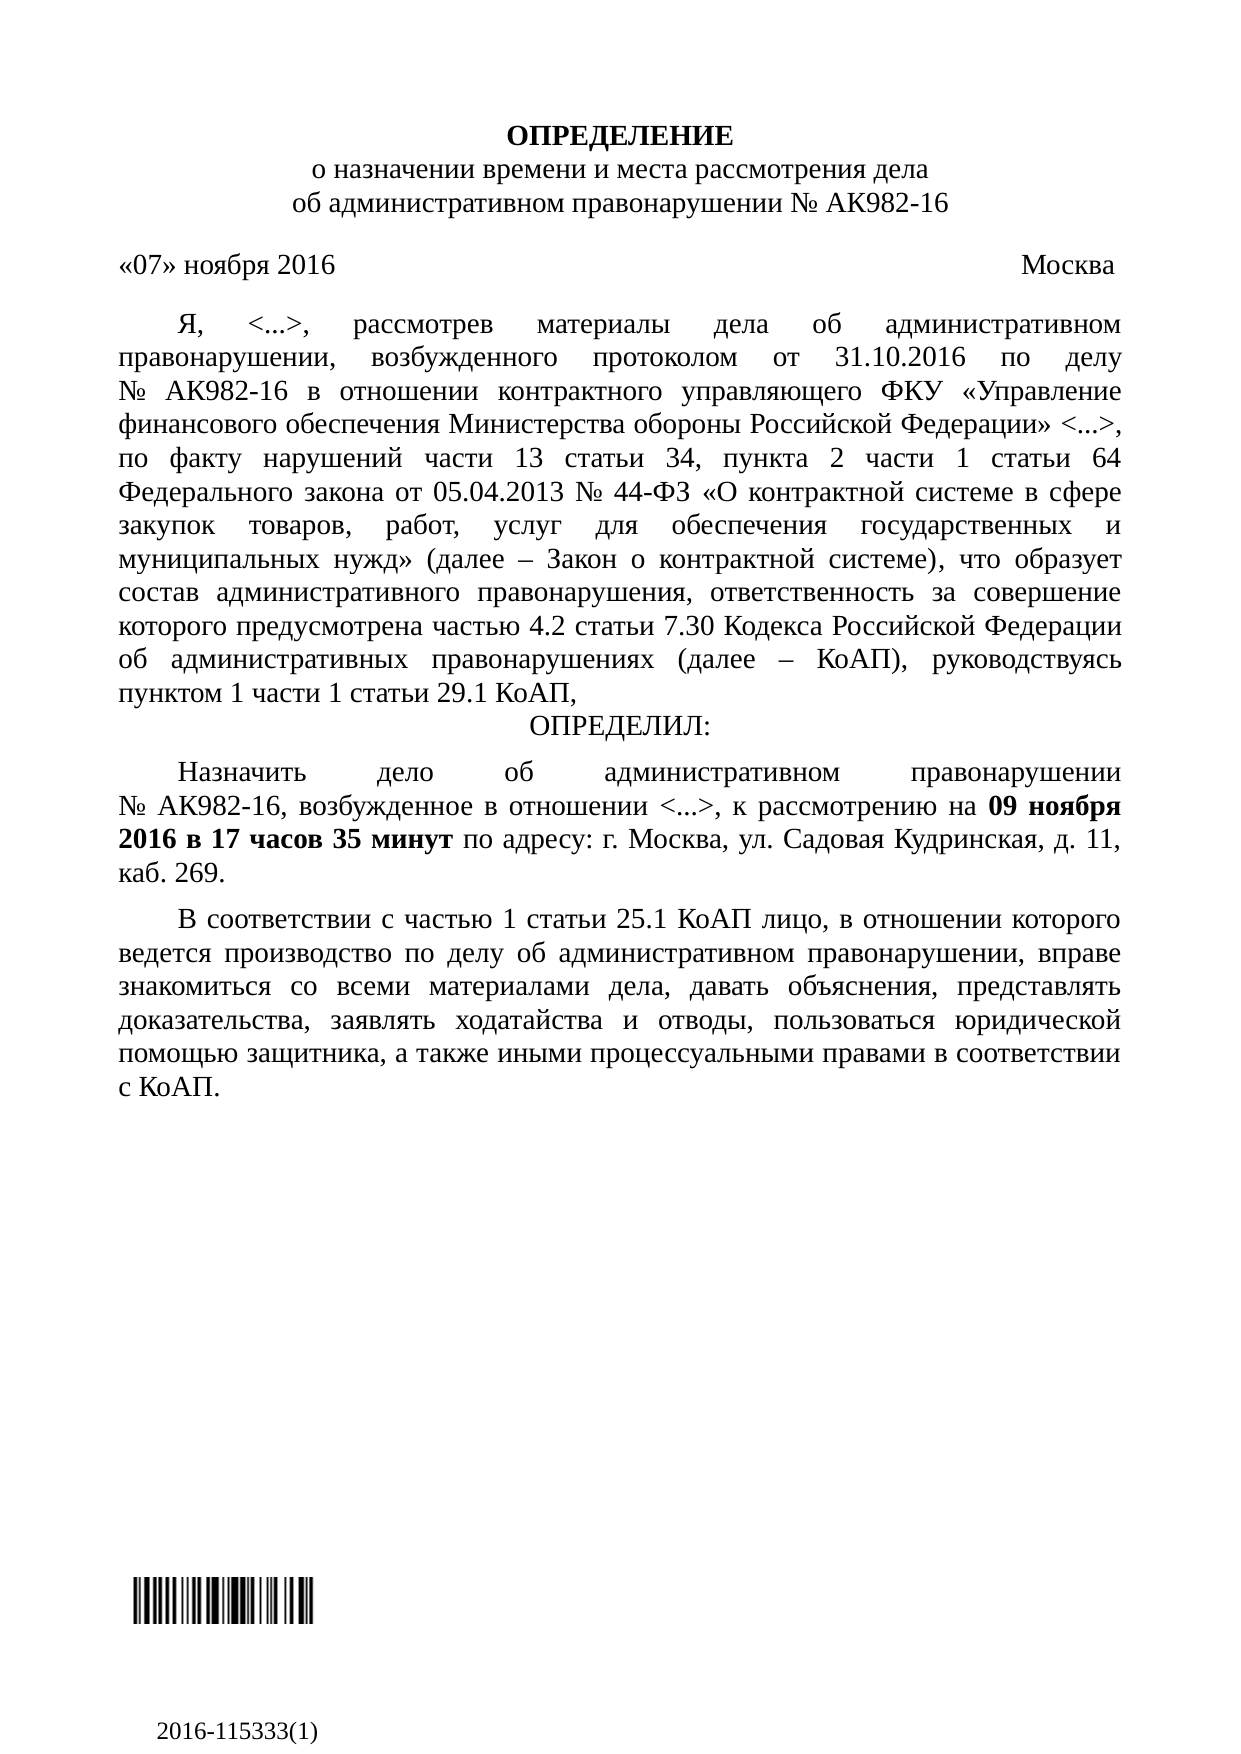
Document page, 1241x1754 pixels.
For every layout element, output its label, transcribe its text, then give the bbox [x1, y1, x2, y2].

picture [118, 1577, 331, 1624]
text об административном правонарушении № АК982-16 [118, 185, 1122, 219]
subtitle ОПРЕДЕЛЕНИЕ [118, 118, 1122, 152]
text Назначить дело об административном правонарушении № АК982-16, возбужденное в отношении <...>, к рассмотрению на 09 ноября 2016 в 17 часов 35 минут по адресу: г. Москва, ул. Садовая Кудринская, д. 11, каб. 269. [118, 754, 1122, 889]
text о назначении времени и места рассмотрения дела [118, 152, 1122, 185]
text Я, <...>, рассмотрев материалы дела об административном правонарушении, возбужденного протоколом от 31.10.2016 по делу № АК982-16 в отношении контрактного управляющего ФКУ «Управление финансового обеспечения Министерства обороны Российской Федерации» <...>, по факту нарушений части 13 статьи 34, пункта 2 части 1 статьи 64 Федерального закона от 05.04.2013 № 44-ФЗ «О контрактной системе в сфере закупок товаров, работ, услуг для обеспечения государственных и муниципальных нужд» (далее – Закон о контрактной системе), что образует состав административного правонарушения, ответственность за совершение которого предусмотрена частью 4.2 статьи 7.30 Кодекса Российской Федерации об административных правонарушениях (далее – КоАП), руководствуясь пунктом 1 части 1 статьи 29.1 КоАП, [118, 306, 1122, 708]
text ОПРЕДЕЛИЛ: [118, 708, 1122, 742]
text «07» ноября 2016 Москва [118, 247, 1122, 281]
text В соответствии с частью 1 статьи 25.1 КоАП лицо, в отношении которого ведется производство по делу об административном правонарушении, вправе знакомиться со всеми материалами дела, давать объяснения, представлять доказательства, заявлять ходатайства и отводы, пользоваться юридической помощью защитника, а также иными процессуальными правами в соответствии с КоАП. [118, 901, 1122, 1102]
